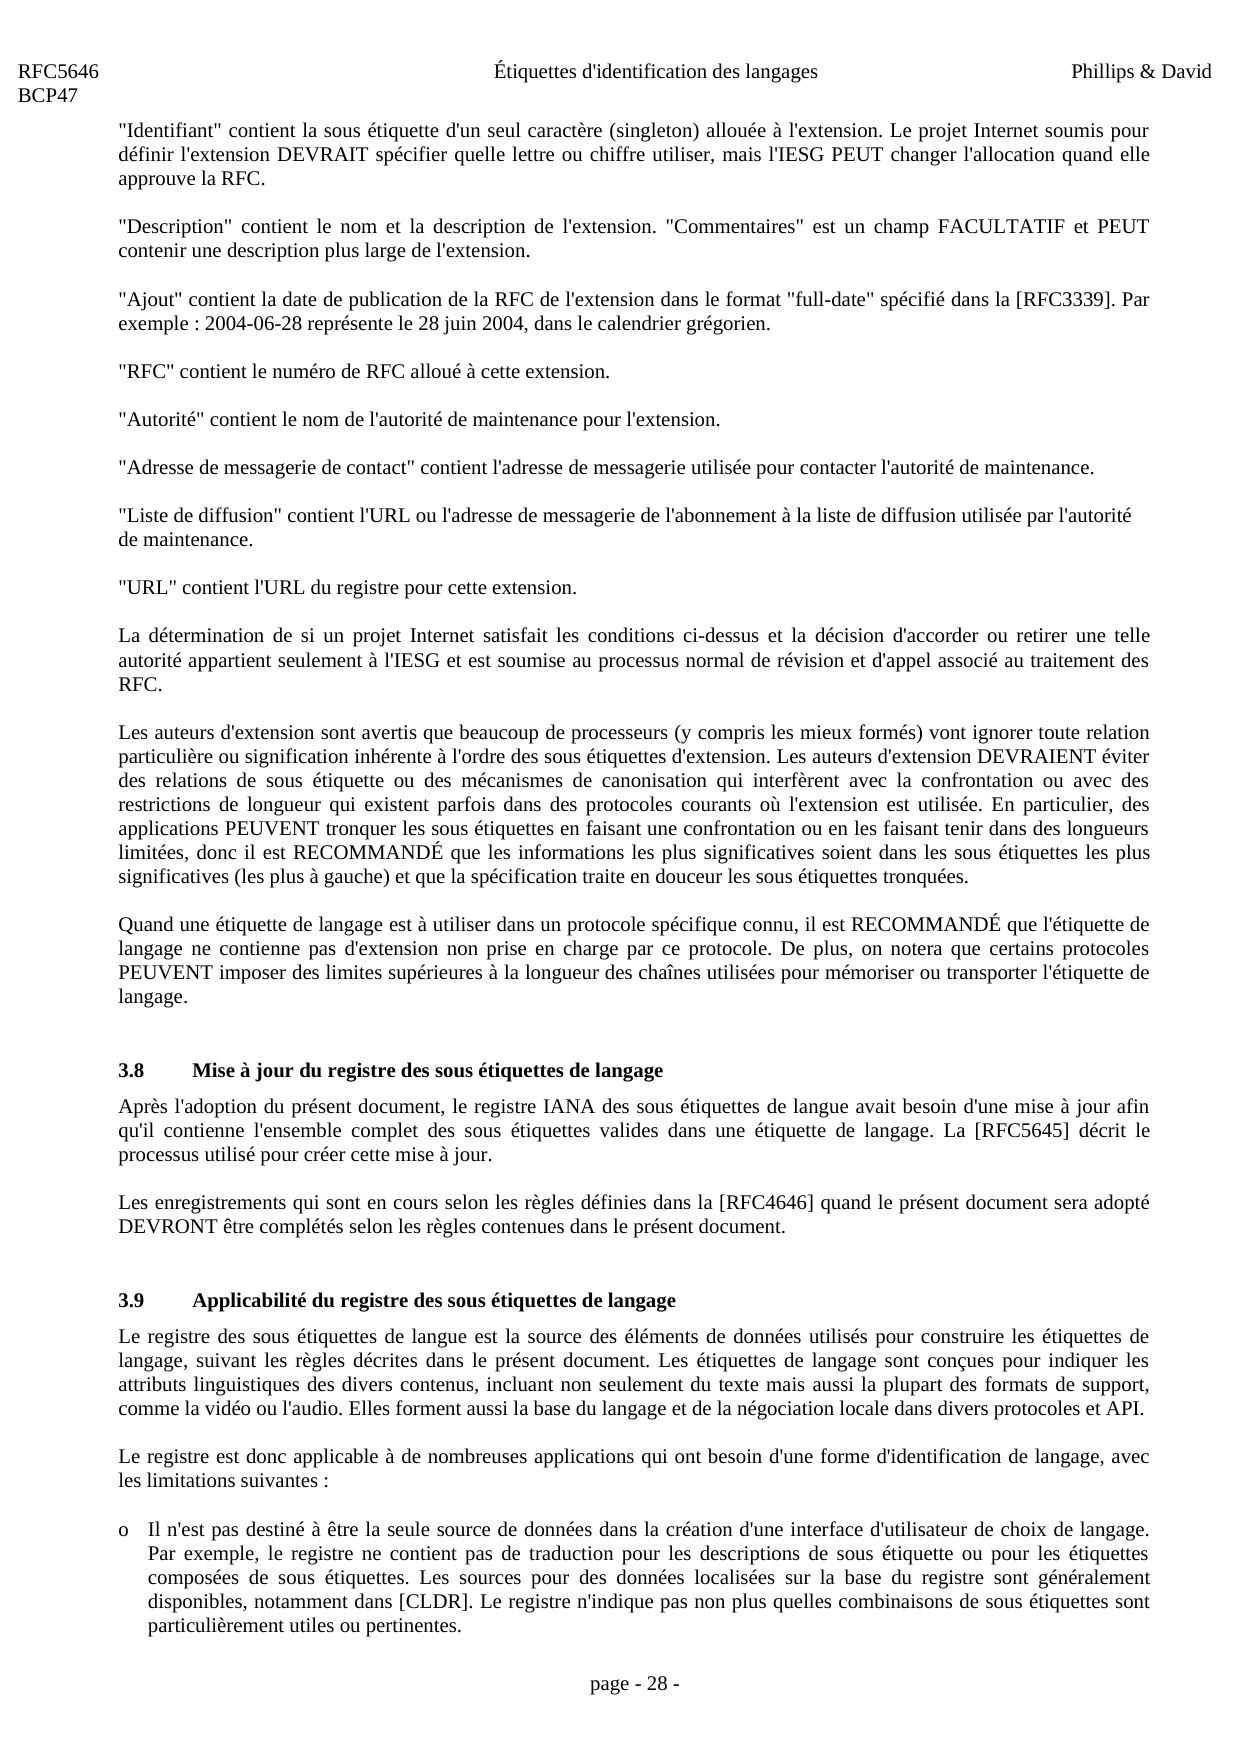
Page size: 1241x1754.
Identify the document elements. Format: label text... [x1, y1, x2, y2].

text Les enregistrements qui sont en cours selon les règles définies dans la [RFC4646] quand le présent document sera adopté DEVRONT être complétés selon les règles contenues dans le présent document. [118, 1190, 1152, 1238]
subtitle 3.9 Applicabilité du registre des sous étiquettes de langage [118, 1287, 1152, 1312]
text "Description" contient le nom et la description de l'extension. "Commentaires" est un champ FACULTATIF et PEUT contenir une description plus large de l'extension. [118, 214, 1152, 262]
text "Liste de diffusion" contient l'URL ou l'adresse de messagerie de l'abonnement à la liste de diffusion utilisée par l'autorité de maintenance. [118, 503, 1152, 551]
text Les auteurs d'extension sont avertis que beaucoup de processeurs (y compris les mieux formés) vont ignorer toute relation particulière ou signification inhérente à l'ordre des sous étiquettes d'extension. Les auteurs d'extension DEVRAIENT éviter des relations de sous étiquette ou des mécanismes de canonisation qui interfèrent avec la confrontation ou avec des restrictions de longueur qui existent parfois dans des protocoles courants où l'extension est utilisée. En particulier, des applications PEUVENT tronquer les sous étiquettes en faisant une confrontation ou en les faisant tenir dans des longueurs limitées, donc il est RECOMMANDÉ que les informations les plus significatives soient dans les sous étiquettes les plus significatives (les plus à gauche) et que la spécification traite en douceur les sous étiquettes tronquées. [118, 720, 1152, 888]
text "RFC" contient le numéro de RFC alloué à cette extension. [118, 359, 1152, 383]
subtitle 3.8 Mise à jour du registre des sous étiquettes de langage [118, 1057, 1152, 1082]
text Quand une étiquette de langage est à utiliser dans un protocole spécifique connu, il est RECOMMANDÉ que l'étiquette de langage ne contienne pas d'extension non prise en charge par ce protocole. De plus, on notera que certains protocoles PEUVENT imposer des limites supérieures à la longueur des chaînes utilisées pour mémoriser ou transporter l'étiquette de langage. [118, 912, 1152, 1008]
text Le registre des sous étiquettes de langue est la source des éléments de données utilisés pour construire les étiquettes de langage, suivant les règles décrites dans le présent document. Les étiquettes de langage sont conçues pour indiquer les attributs linguistiques des divers contenus, incluant non seulement du texte mais aussi la plupart des formats de support, comme la vidéo ou l'audio. Elles forment aussi la base du langage et de la négociation locale dans divers protocoles et API. [118, 1324, 1152, 1420]
text Le registre est donc applicable à de nombreuses applications qui ont besoin d'une forme d'identification de langage, avec les limitations suivantes : [118, 1444, 1152, 1492]
text "Identifiant" contient la sous étiquette d'un seul caractère (singleton) allouée à l'extension. Le projet Internet soumis pour définir l'extension DEVRAIT spécifier quelle lettre ou chiffre utiliser, mais l'IESG PEUT changer l'allocation quand elle approuve la RFC. [118, 118, 1152, 190]
text Après l'adoption du présent document, le registre IANA des sous étiquettes de langue avait besoin d'une mise à jour afin qu'il contienne l'ensemble complet des sous étiquettes valides dans une étiquette de langage. La [RFC5645] décrit le processus utilisé pour créer cette mise à jour. [118, 1094, 1152, 1166]
text "Autorité" contient le nom de l'autorité de maintenance pour l'extension. [118, 407, 1152, 431]
text La détermination de si un projet Internet satisfait les conditions ci-dessus et la décision d'accorder ou retirer une telle autorité appartient seulement à l'IESG et est soumise au processus normal de révision et d'appel associé au traitement des RFC. [118, 623, 1152, 696]
text o Il n'est pas destiné à être la seule source de données dans la création d'une interface d'utilisateur de choix de langage. Par exemple, le registre ne contient pas de traduction pour les descriptions de sous étiquette ou pour les étiquettes composées de sous étiquettes. Les sources pour des données localisées sur la base du registre sont généralement disponibles, notamment dans [CLDR]. Le registre n'indique pas non plus quelles combinaisons de sous étiquettes sont particulièrement utiles ou pertinentes. [118, 1517, 1152, 1637]
text "Ajout" contient la date de publication de la RFC de l'extension dans le format "full-date" spécifié dans la [RFC3339]. Par exemple : 2004-06-28 représente le 28 juin 2004, dans le calendrier grégorien. [118, 287, 1152, 335]
text "Adresse de messagerie de contact" contient l'adresse de messagerie utilisée pour contacter l'autorité de maintenance. [118, 455, 1152, 479]
text "URL" contient l'URL du registre pour cette extension. [118, 575, 1152, 599]
